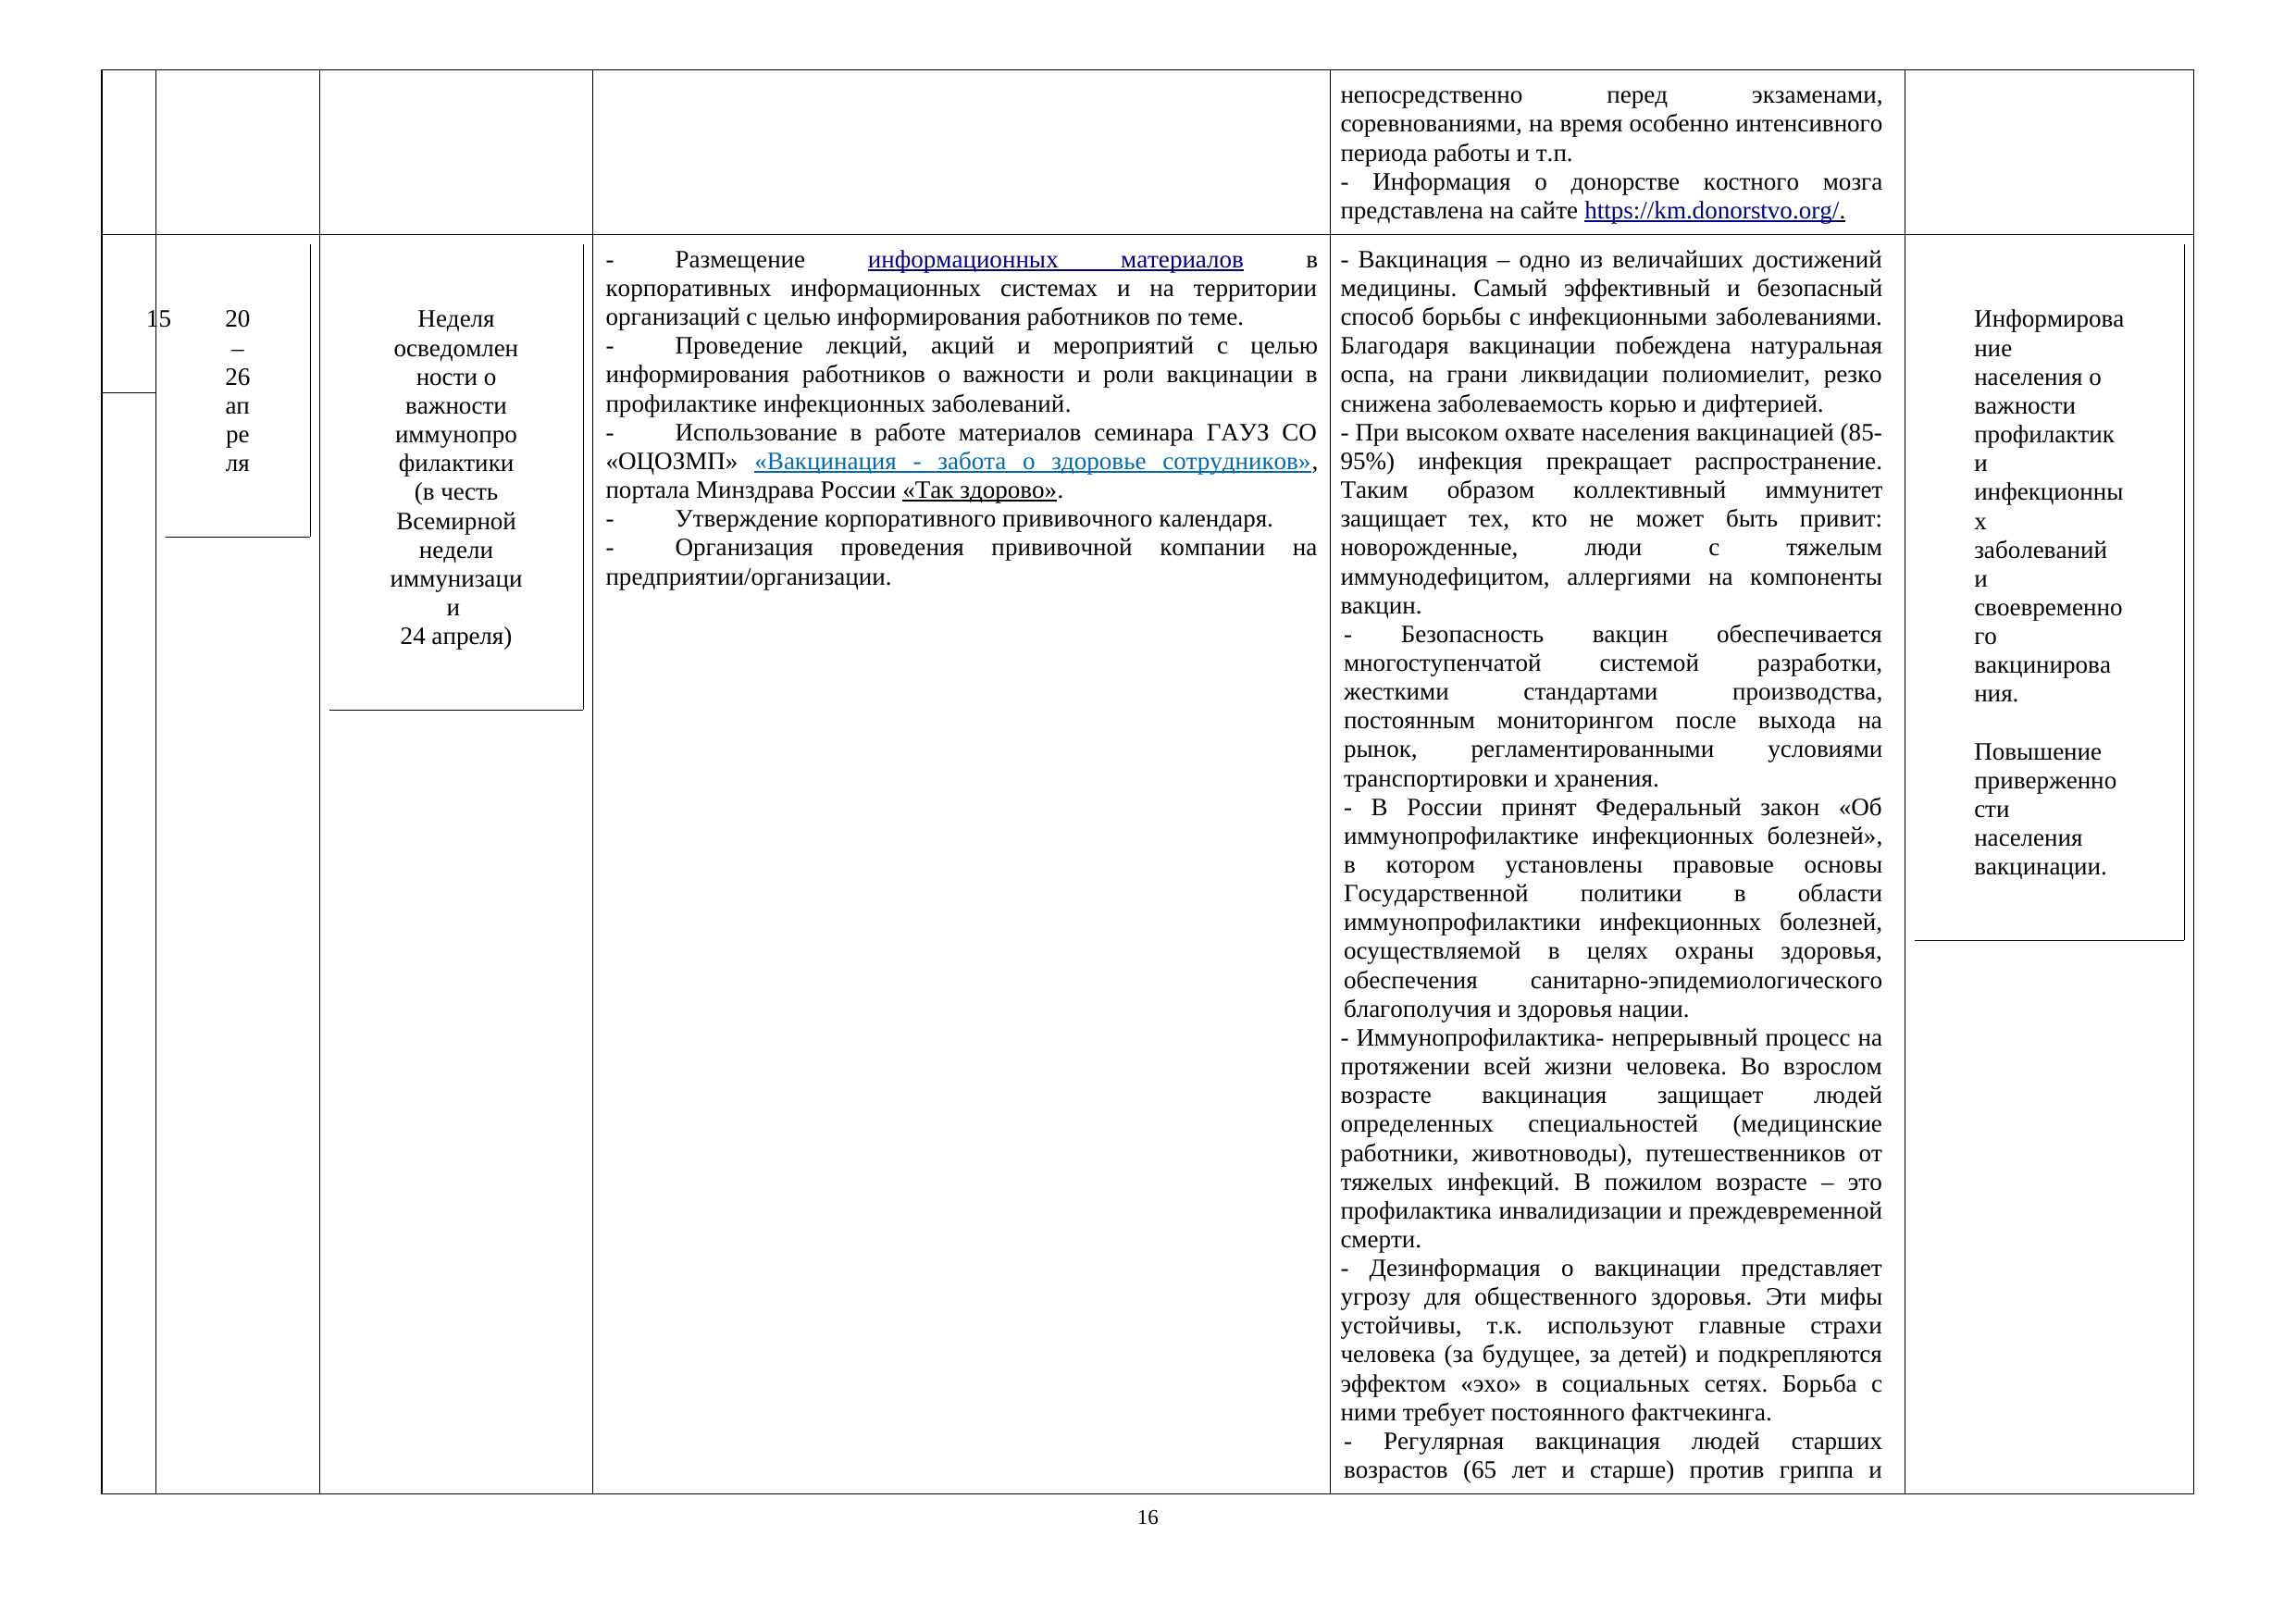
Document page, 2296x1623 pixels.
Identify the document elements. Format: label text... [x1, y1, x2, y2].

table_cell 14 [103, 70, 155, 234]
table_cell непосредственно перед экзаменами, соревнованиями, на время особенно интенсивного периода работы и т.п. - Информация о донорстве костного мозга представлена на сайте https://km.donorstvo.org/. [1331, 70, 1905, 234]
table_cell - Вакцинация – одно из величайших достижений медицины. Самый эффективный и безопасный способ борьбы с инфекционными заболеваниями. Благодаря вакцинации побеждена натуральная оспа, на грани ликвидации полиомиелит, резко снижена заболеваемость корью и дифтерией. - При высоком охвате населения вакцинацией (85-95%) инфекция прекращает распространение. Таким образом коллективный иммунитет защищает тех, кто не может быть привит: новорожденные, люди с тяжелым иммунодефицитом, аллергиями на компоненты вакцин. - Безопасность вакцин обеспечивается многоступенчатой системой разработки, жесткими стандартами производства, постоянным мониторингом после выхода на рынок, регламентированными условиями транспортировки и хранения. - В России принят Федеральный закон «Об иммунопрофилактике инфекционных болезней», в котором установлены правовые основы Государственной политики в области иммунопрофилактики инфекционных болезней, осуществляемой в целях охраны здоровья, обеспечения санитарно-эпидемиологического благополучия и здоровья нации. - Иммунопрофилактика- непрерывный процесс на протяжении всей жизни человека. Во взрослом возрасте вакцинация защищает людей определенных специальностей (медицинские работники, животноводы), путешественников от тяжелых инфекций. В пожилом возрасте – это профилактика инвалидизации и преждевременной смерти. - Дезинформация о вакцинации представляет угрозу для общественного здоровья. Эти мифы устойчивы, т.к. используют главные страхи человека (за будущее, за детей) и подкрепляются эффектом «эхо» в социальных сетях. Борьба с ними требует постоянного фактчекинга. - Регулярная вакцинация людей старших возрастов (65 лет и старше) против гриппа и [1331, 235, 1905, 1493]
table_cell [593, 600, 1330, 649]
table_cell 15 [103, 393, 155, 1493]
table_cell [593, 70, 1330, 234]
table_cell 13 – 19 апреля [156, 70, 319, 234]
table_cell [593, 649, 1330, 1493]
table_cell Неделя осведомленности о важности иммунопрофилактики (в честь Всемирной недели иммунизации 24 апреля) [320, 235, 592, 1493]
table_cell - Размещение информационных материалов в корпоративных информационных системах и на территории организаций с целью информирования работников по теме. - Проведение лекций, акций и мероприятий с целью информирования работников о важности и роли вакцинации в профилактике инфекционных заболеваний. - Использование в работе материалов семинара ГАУЗ СО «ОЦОЗМП» «Вакцинация - забота о здоровье сотрудников», портала Минздрава России «Так здорово». - Утверждение корпоративного прививочного календаря. - Организация проведения прививочной компании на предприятии/организации. [593, 235, 1330, 600]
table_cell Информирование населения о важности профилактики инфекционных заболеваний и своевременного вакцинирования. Повышение приверженности населения вакцинации. [1905, 235, 2193, 1493]
table_cell [320, 70, 592, 234]
table_cell [1905, 70, 2193, 234]
table_cell 15 [103, 235, 155, 392]
table_cell 20 – 26 апреля [156, 235, 319, 1493]
